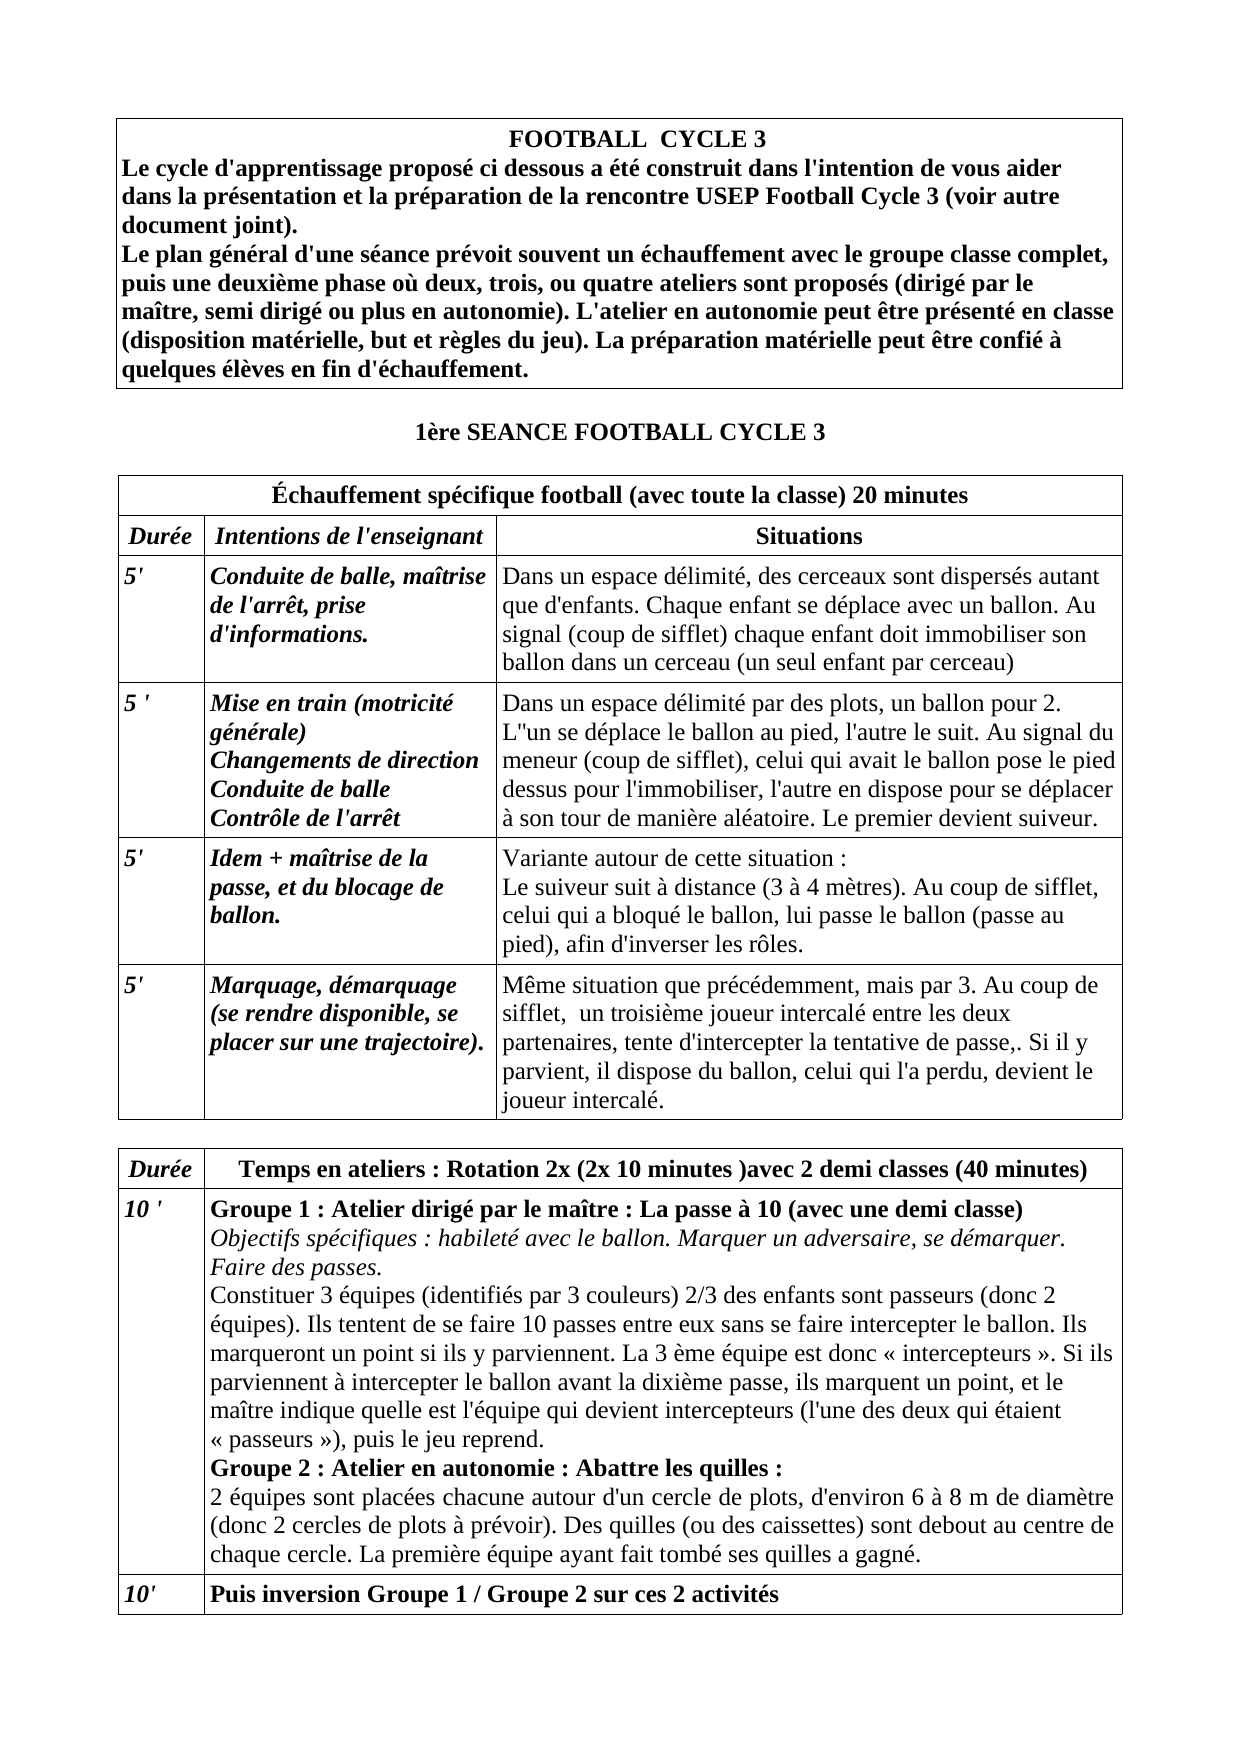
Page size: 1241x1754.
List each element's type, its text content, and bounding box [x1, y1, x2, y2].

table_cell 5' [119, 838, 204, 964]
table_cell Conduite de balle, maîtrise de l'arrêt, prise d'informations. [205, 556, 496, 682]
table_cell 5 ' [119, 683, 204, 837]
table_cell Mise en train (motricité générale) Changements de direction Conduite de balle Contrôle de l'arrêt [205, 683, 496, 837]
table_cell Durée [119, 516, 204, 555]
text 1ère SEANCE FOOTBALL CYCLE 3 [118, 417, 1122, 446]
table_cell 5' [119, 965, 204, 1119]
table_cell Même situation que précédemment, mais par 3. Au coup de sifflet, un troisième joueur intercalé entre les deux partenaires, tente d'intercepter la tentative de passe,. Si il y parvient, il dispose du ballon, celui qui l'a perdu, devient le joueur intercalé. [497, 965, 1122, 1119]
table_header Temps en ateliers : Rotation 2x (2x 10 minutes )avec 2 demi classes (40 minutes) [205, 1149, 1122, 1188]
table_cell 10 ' [119, 1189, 204, 1574]
table_cell Puis inversion Groupe 1 / Groupe 2 sur ces 2 activités [205, 1575, 1122, 1614]
table_header FOOTBALL CYCLE 3 Le cycle d'apprentissage proposé ci dessous a été construit dans l'intention de vous aider dans la présentation et la préparation de la rencontre USEP Football Cycle 3 (voir autre document joint). Le plan général d'une séance prévoit souvent un échauffement avec le groupe classe complet, puis une deuxième phase où deux, trois, ou quatre ateliers sont proposés (dirigé par le maître, semi dirigé ou plus en autonomie). L'atelier en autonomie peut être présenté en classe (disposition matérielle, but et règles du jeu). La préparation matérielle peut être confié à quelques élèves en fin d'échauffement. [117, 119, 1122, 388]
table_cell Intentions de l'enseignant [205, 516, 496, 555]
table_cell Situations [497, 516, 1122, 555]
table_cell Marquage, démarquage (se rendre disponible, se placer sur une trajectoire). [205, 965, 496, 1119]
table_cell Idem + maîtrise de la passe, et du blocage de ballon. [205, 838, 496, 964]
table_cell 10' [119, 1575, 204, 1614]
table_cell Dans un espace délimité, des cerceaux sont dispersés autant que d'enfants. Chaque enfant se déplace avec un ballon. Au signal (coup de sifflet) chaque enfant doit immobiliser son ballon dans un cerceau (un seul enfant par cerceau) [497, 556, 1122, 682]
table_cell Groupe 1 : Atelier dirigé par le maître : La passe à 10 (avec une demi classe) Objectifs spécifiques : habileté avec le ballon. Marquer un adversaire, se démarquer. Faire des passes. Constituer 3 équipes (identifiés par 3 couleurs) 2/3 des enfants sont passeurs (donc 2 équipes). Ils tentent de se faire 10 passes entre eux sans se faire intercepter le ballon. Ils marqueront un point si ils y parviennent. La 3 ème équipe est donc « intercepteurs ». Si ils parviennent à intercepter le ballon avant la dixième passe, ils marquent un point, et le maître indique quelle est l'équipe qui devient intercepteurs (l'une des deux qui étaient « passeurs »), puis le jeu reprend. Groupe 2 : Atelier en autonomie : Abattre les quilles : 2 équipes sont placées chacune autour d'un cercle de plots, d'environ 6 à 8 m de diamètre (donc 2 cercles de plots à prévoir). Des quilles (ou des caissettes) sont debout au centre de chaque cercle. La première équipe ayant fait tombé ses quilles a gagné. [205, 1189, 1122, 1574]
table_cell 5' [119, 556, 204, 682]
table_cell Dans un espace délimité par des plots, un ballon pour 2. L''un se déplace le ballon au pied, l'autre le suit. Au signal du meneur (coup de sifflet), celui qui avait le ballon pose le pied dessus pour l'immobiliser, l'autre en dispose pour se déplacer à son tour de manière aléatoire. Le premier devient suiveur. [497, 683, 1122, 837]
table_header Échauffement spécifique football (avec toute la classe) 20 minutes [119, 476, 1122, 515]
table_cell Variante autour de cette situation : Le suiveur suit à distance (3 à 4 mètres). Au coup de sifflet, celui qui a bloqué le ballon, lui passe le ballon (passe au pied), afin d'inverser les rôles. [497, 838, 1122, 964]
table_header Durée [119, 1149, 204, 1188]
